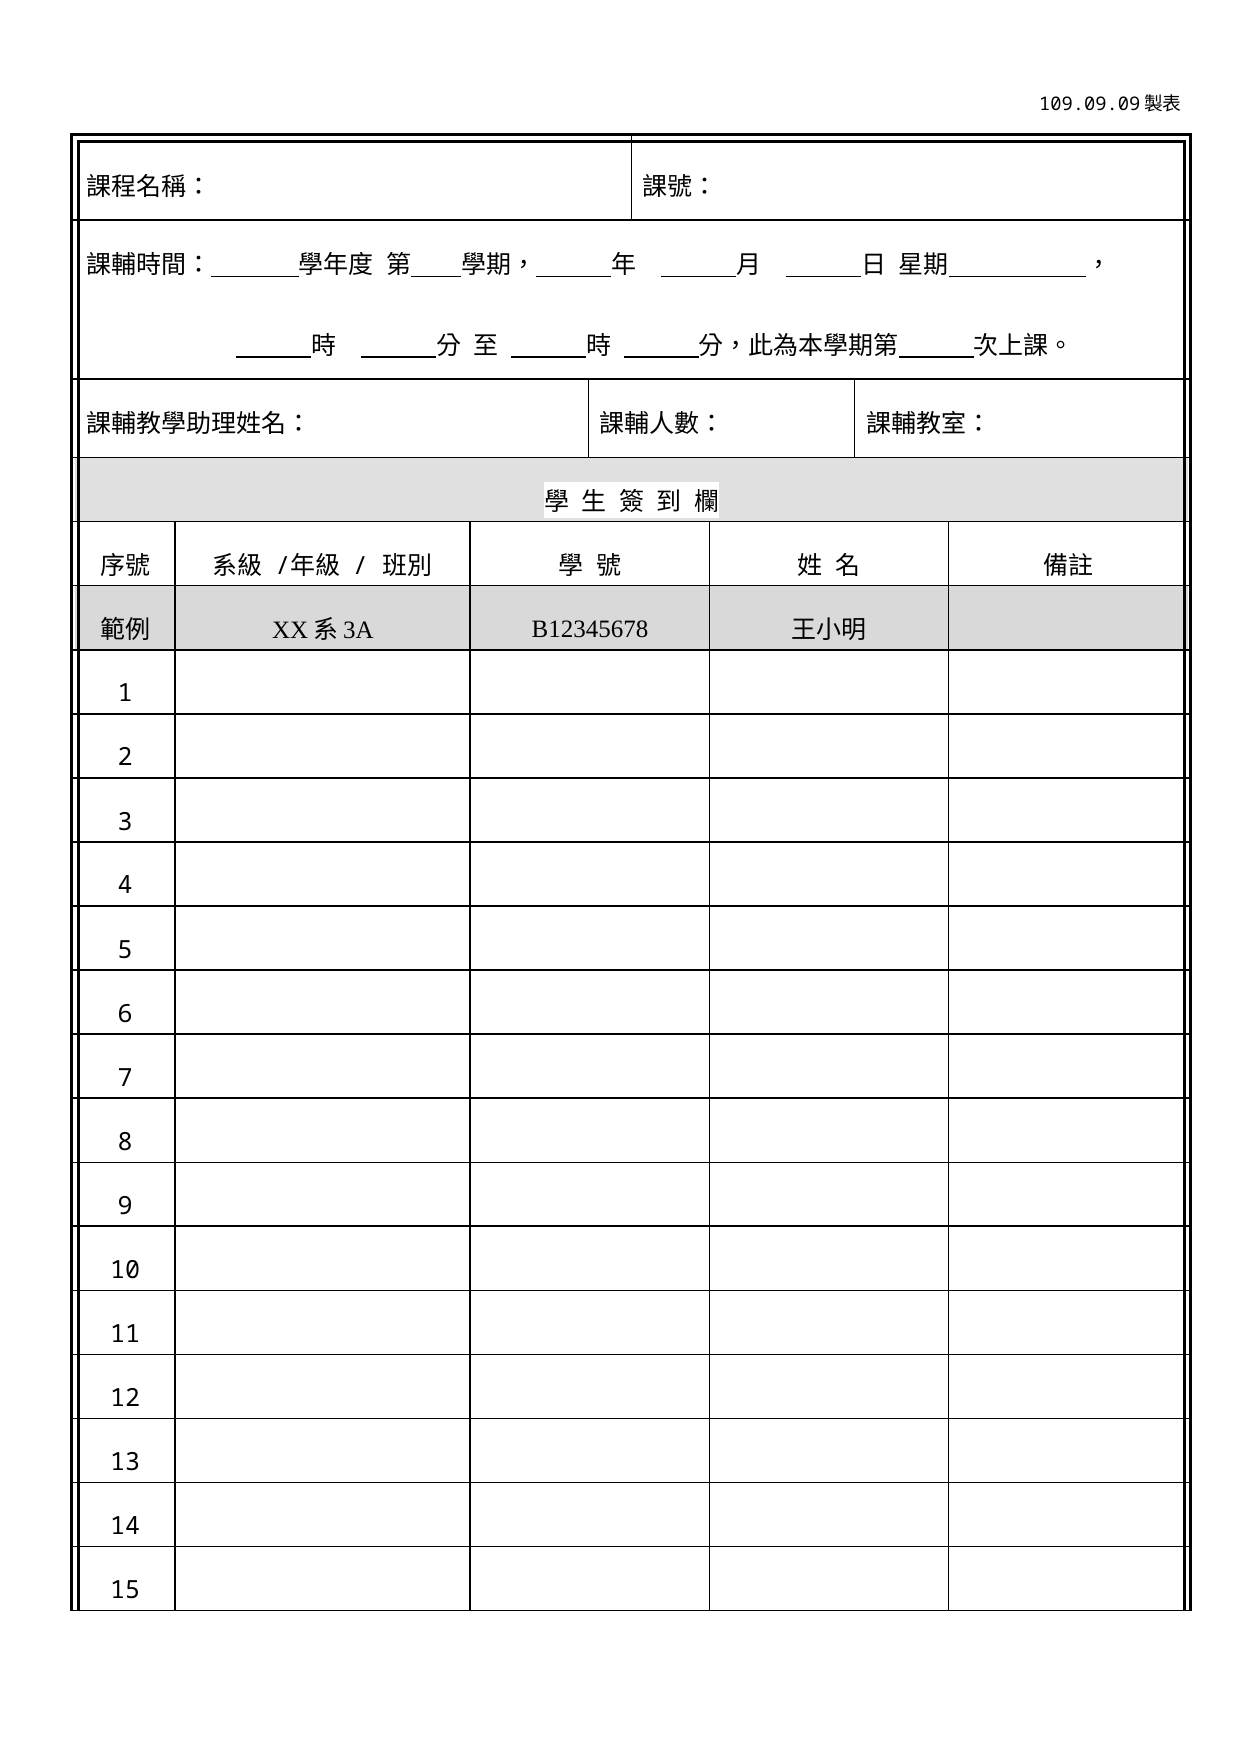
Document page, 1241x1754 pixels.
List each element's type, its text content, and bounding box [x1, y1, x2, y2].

table_cell [176, 1547, 469, 1610]
table_cell [471, 971, 709, 1033]
table_cell [710, 651, 948, 713]
table_cell [949, 1099, 1183, 1161]
table_cell 姓 名 [710, 522, 948, 585]
table_cell [471, 1099, 709, 1161]
table_cell [176, 1227, 469, 1289]
table_cell [176, 1419, 469, 1482]
table_cell [176, 1163, 469, 1225]
table_cell 系級 /年級 / 班別 [176, 522, 469, 585]
table_cell 課輔教室： [855, 380, 1183, 457]
table_cell B12345678 [471, 586, 709, 649]
table_cell [949, 1227, 1183, 1289]
table_cell [949, 971, 1183, 1033]
table_cell [710, 971, 948, 1033]
table_cell 序號 [80, 522, 174, 585]
table_cell [710, 1547, 948, 1610]
table_cell 11 [80, 1291, 174, 1353]
table_cell [176, 715, 469, 777]
table_cell XX系3A [176, 586, 469, 649]
table_cell [176, 1099, 469, 1161]
table_cell [471, 651, 709, 713]
table_cell 課輔教學助理姓名： [80, 380, 588, 457]
table_cell 14 [80, 1483, 174, 1546]
table_header 課號： [632, 136, 1188, 219]
table_cell [949, 715, 1183, 777]
table_cell [949, 586, 1183, 649]
table_cell 3 [80, 779, 174, 841]
table_cell 課輔人數： [589, 380, 854, 457]
table_cell 1 [80, 651, 174, 713]
table_cell [949, 1291, 1183, 1353]
table_cell [949, 843, 1183, 905]
table_cell [949, 1419, 1183, 1482]
table_cell 4 [80, 843, 174, 905]
table_cell [176, 1483, 469, 1546]
table_cell [471, 1227, 709, 1289]
table_cell [710, 1355, 948, 1418]
table_cell 王小明 [710, 586, 948, 649]
table_cell [471, 1419, 709, 1482]
table_cell [471, 715, 709, 777]
table_cell [471, 779, 709, 841]
table_header 課程名稱： [75, 136, 631, 219]
table_cell [471, 1163, 709, 1225]
table_cell [710, 779, 948, 841]
table_cell [710, 715, 948, 777]
table_cell [710, 1099, 948, 1161]
table_cell [949, 1163, 1183, 1225]
table_cell [471, 1483, 709, 1546]
table_cell [710, 1291, 948, 1353]
table_cell 12 [80, 1355, 174, 1418]
table_cell [710, 1163, 948, 1225]
table_cell 5 [80, 907, 174, 969]
table_cell 15 [80, 1547, 174, 1610]
table_cell [471, 907, 709, 969]
table_cell [176, 971, 469, 1033]
table_cell [710, 1035, 948, 1097]
table_cell [949, 1483, 1183, 1546]
table_cell [949, 779, 1183, 841]
table_cell [949, 1035, 1183, 1097]
table_cell [176, 907, 469, 969]
table_cell 課輔時間： 學年度 第 學期， 年 月 日 星期 ， 時 分 至 時 分，此為本學期第 次上課。 [80, 221, 1183, 378]
table_cell 6 [80, 971, 174, 1033]
table_cell 備註 [949, 522, 1183, 585]
table_cell [176, 843, 469, 905]
table_cell [176, 1291, 469, 1353]
table_cell [949, 1355, 1183, 1418]
table_cell [176, 779, 469, 841]
table_cell 9 [80, 1163, 174, 1225]
table_cell [949, 1547, 1183, 1610]
table_cell [471, 1547, 709, 1610]
table_cell [710, 843, 948, 905]
table_cell [710, 907, 948, 969]
table_cell [949, 651, 1183, 713]
table_cell 2 [80, 715, 174, 777]
table_cell 8 [80, 1099, 174, 1161]
table_cell 學 生 簽 到 欄 [80, 458, 1183, 521]
table_cell 13 [80, 1419, 174, 1482]
table_cell [471, 843, 709, 905]
table_cell [710, 1419, 948, 1482]
table_cell 範例 [80, 586, 174, 649]
table_cell [176, 1355, 469, 1418]
table_cell [949, 907, 1183, 969]
table_cell [176, 651, 469, 713]
table_cell 7 [80, 1035, 174, 1097]
table_cell [471, 1291, 709, 1353]
table_cell [471, 1355, 709, 1418]
table_cell 學 號 [471, 522, 709, 585]
table_cell [710, 1483, 948, 1546]
table_cell [176, 1035, 469, 1097]
table_cell [471, 1035, 709, 1097]
table_cell [710, 1227, 948, 1289]
table_cell 10 [80, 1227, 174, 1289]
